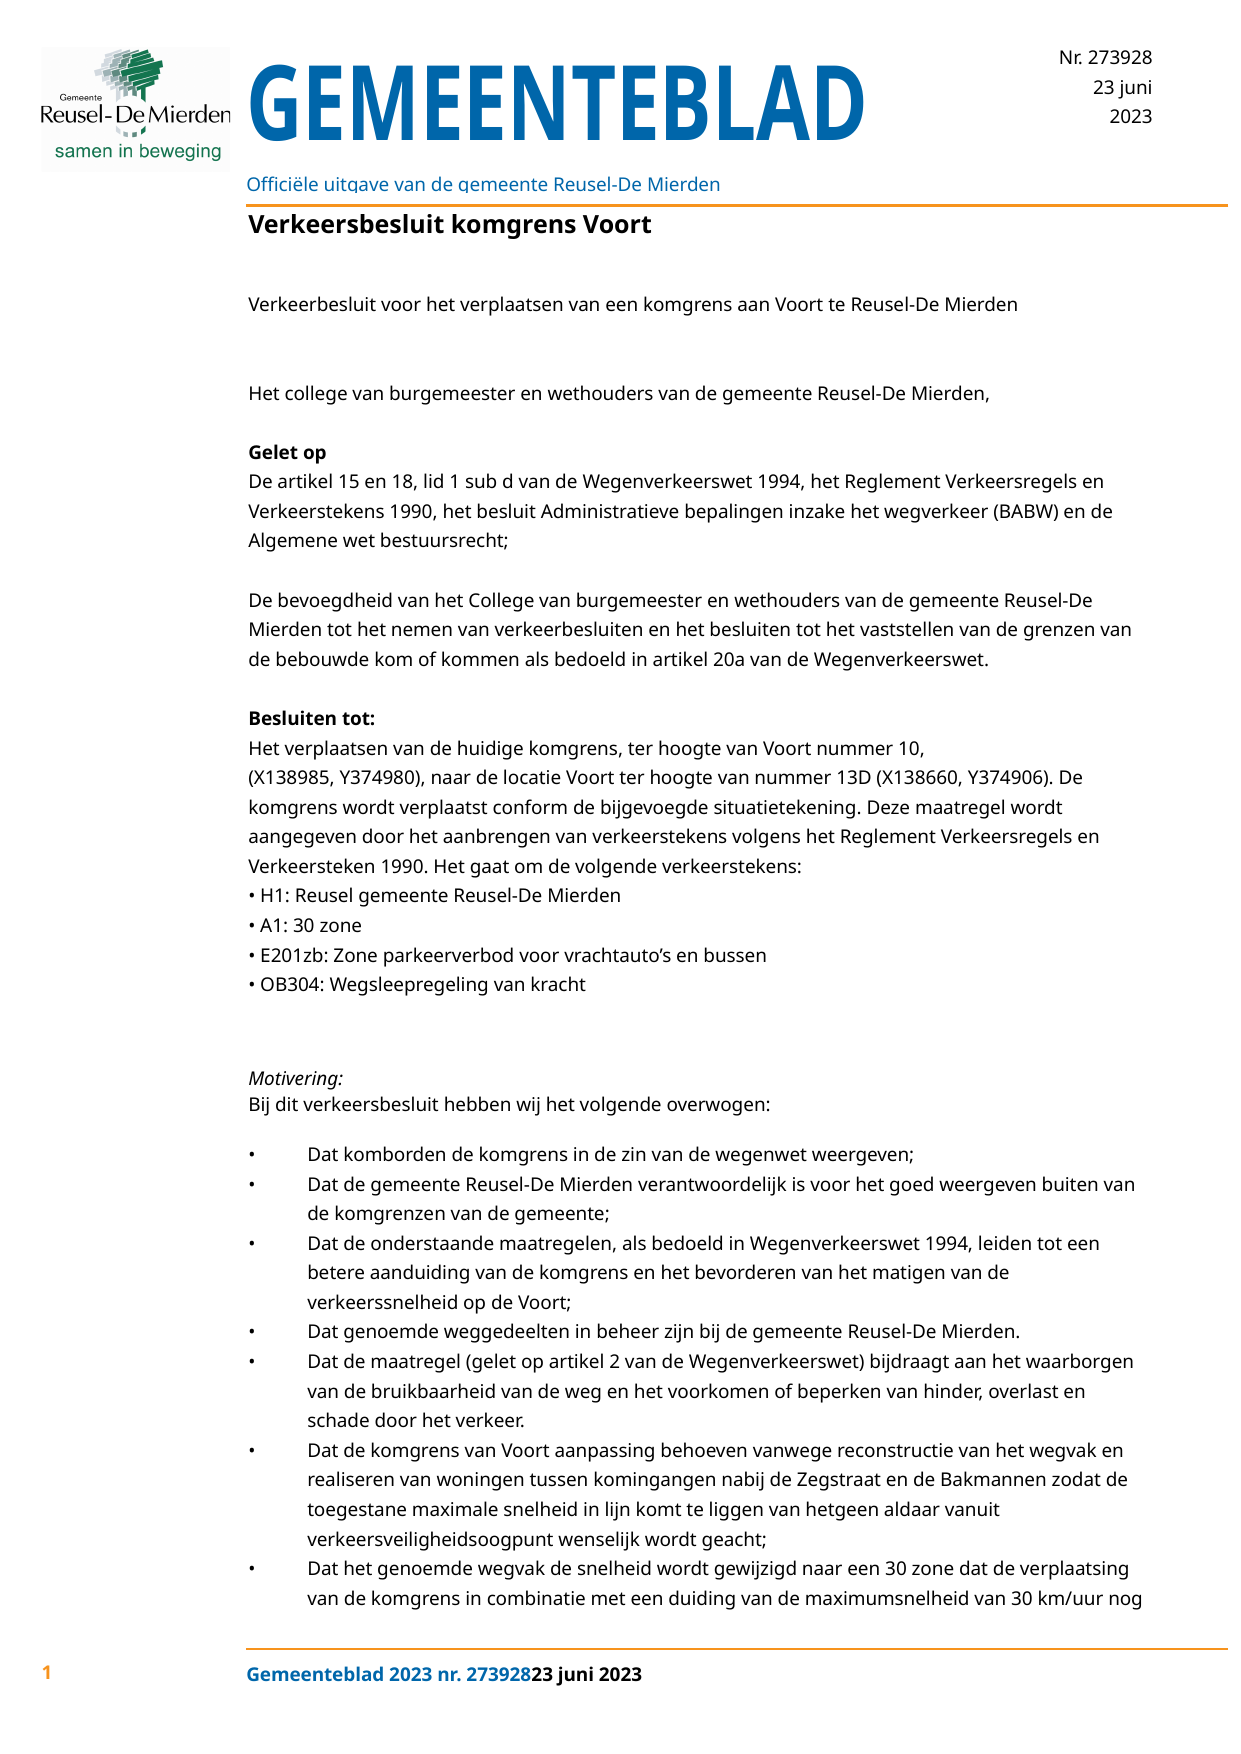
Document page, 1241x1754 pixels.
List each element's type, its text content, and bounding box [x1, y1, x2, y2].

text Gelet op [248, 439, 1152, 465]
text Besluiten tot: [248, 705, 1152, 731]
text De artikel 15 en 18, lid 1 sub d van de Wegenverkeerswet 1994, het Reglement Verkeersregels en Verkeerstekens 1990, het besluit Administratieve bepalingen inzake het wegverkeer (BABW) en de Algemene wet bestuursrecht; [248, 468, 1152, 553]
list Dat de komgrens van Voort aanpassing behoeven vanwege reconstructie van het wegvak en realiseren van woningen tussen komingangen nabij de Zegstraat en de Bakmannen zodat de toegestane maximale snelheid in lijn komt te liggen van hetgeen aldaar vanuit verkeersveiligheidsoogpunt wenselijk wordt geacht; [248, 1437, 1152, 1551]
text Motivering: [248, 1065, 1152, 1091]
text • H1: Reusel gemeente Reusel-De Mierden [248, 883, 1152, 908]
list Dat komborden de komgrens in de zin van de wegenwet weergeven; [248, 1141, 1152, 1167]
list Dat de maatregel (gelet op artikel 2 van de Wegenverkeerswet) bijdraagt aan het waarborgen van de bruikbaarheid van de weg en het voorkomen of beperken van hinder, overlast en schade door het verkeer. [248, 1348, 1152, 1433]
text • A1: 30 zone [248, 912, 1152, 938]
text Verkeersbesluit komgrens Voort [248, 207, 1152, 241]
text Het verplaatsen van de huidige komgrens, ter hoogte van Voort nummer 10, [248, 735, 1152, 761]
list Dat genoemde weggedeelten in beheer zijn bij de gemeente Reusel-De Mierden. [248, 1319, 1152, 1344]
text (X138985, Y374980), naar de locatie Voort ter hoogte van nummer 13D (X138660, Y374906). De komgrens wordt verplaatst conform de bijgevoegde situatietekening. Deze maatregel wordt aangegeven door het aanbrengen van verkeerstekens volgens het Reglement Verkeersregels en Verkeersteken 1990. Het gaat om de volgende verkeerstekens: [248, 764, 1152, 879]
picture [41, 47, 231, 172]
text Bij dit verkeersbesluit hebben wij het volgende overwogen: [248, 1091, 1152, 1116]
text De bevoegdheid van het College van burgemeester en wethouders van de gemeente Reusel-De Mierden tot het nemen van verkeerbesluiten en het besluiten tot het vaststellen van de grenzen van de bebouwde kom of kommen als bedoeld in artikel 20a van de Wegenverkeerswet. [248, 587, 1152, 672]
text Verkeerbesluit voor het verplaatsen van een komgrens aan Voort te Reusel-De Mierden [248, 291, 1152, 317]
list Dat het genoemde wegvak de snelheid wordt gewijzigd naar een 30 zone dat de verplaatsing van de komgrens in combinatie met een duiding van de maximumsnelheid van 30 km/uur nog [248, 1555, 1152, 1611]
text Het college van burgemeester en wethouders van de gemeente Reusel-De Mierden, [248, 380, 1152, 406]
list Dat de gemeente Reusel-De Mierden verantwoordelijk is voor het goed weergeven buiten van de komgrenzen van de gemeente; [248, 1171, 1152, 1226]
text • E201zb: Zone parkeerverbod voor vrachtauto’s en bussen [248, 942, 1152, 968]
text • OB304: Wegsleepregeling van kracht [248, 971, 1152, 997]
list Dat de onderstaande maatregelen, als bedoeld in Wegenverkeerswet 1994, leiden tot een betere aanduiding van de komgrens en het bevorderen van het matigen van de verkeerssnelheid op de Voort; [248, 1230, 1152, 1315]
